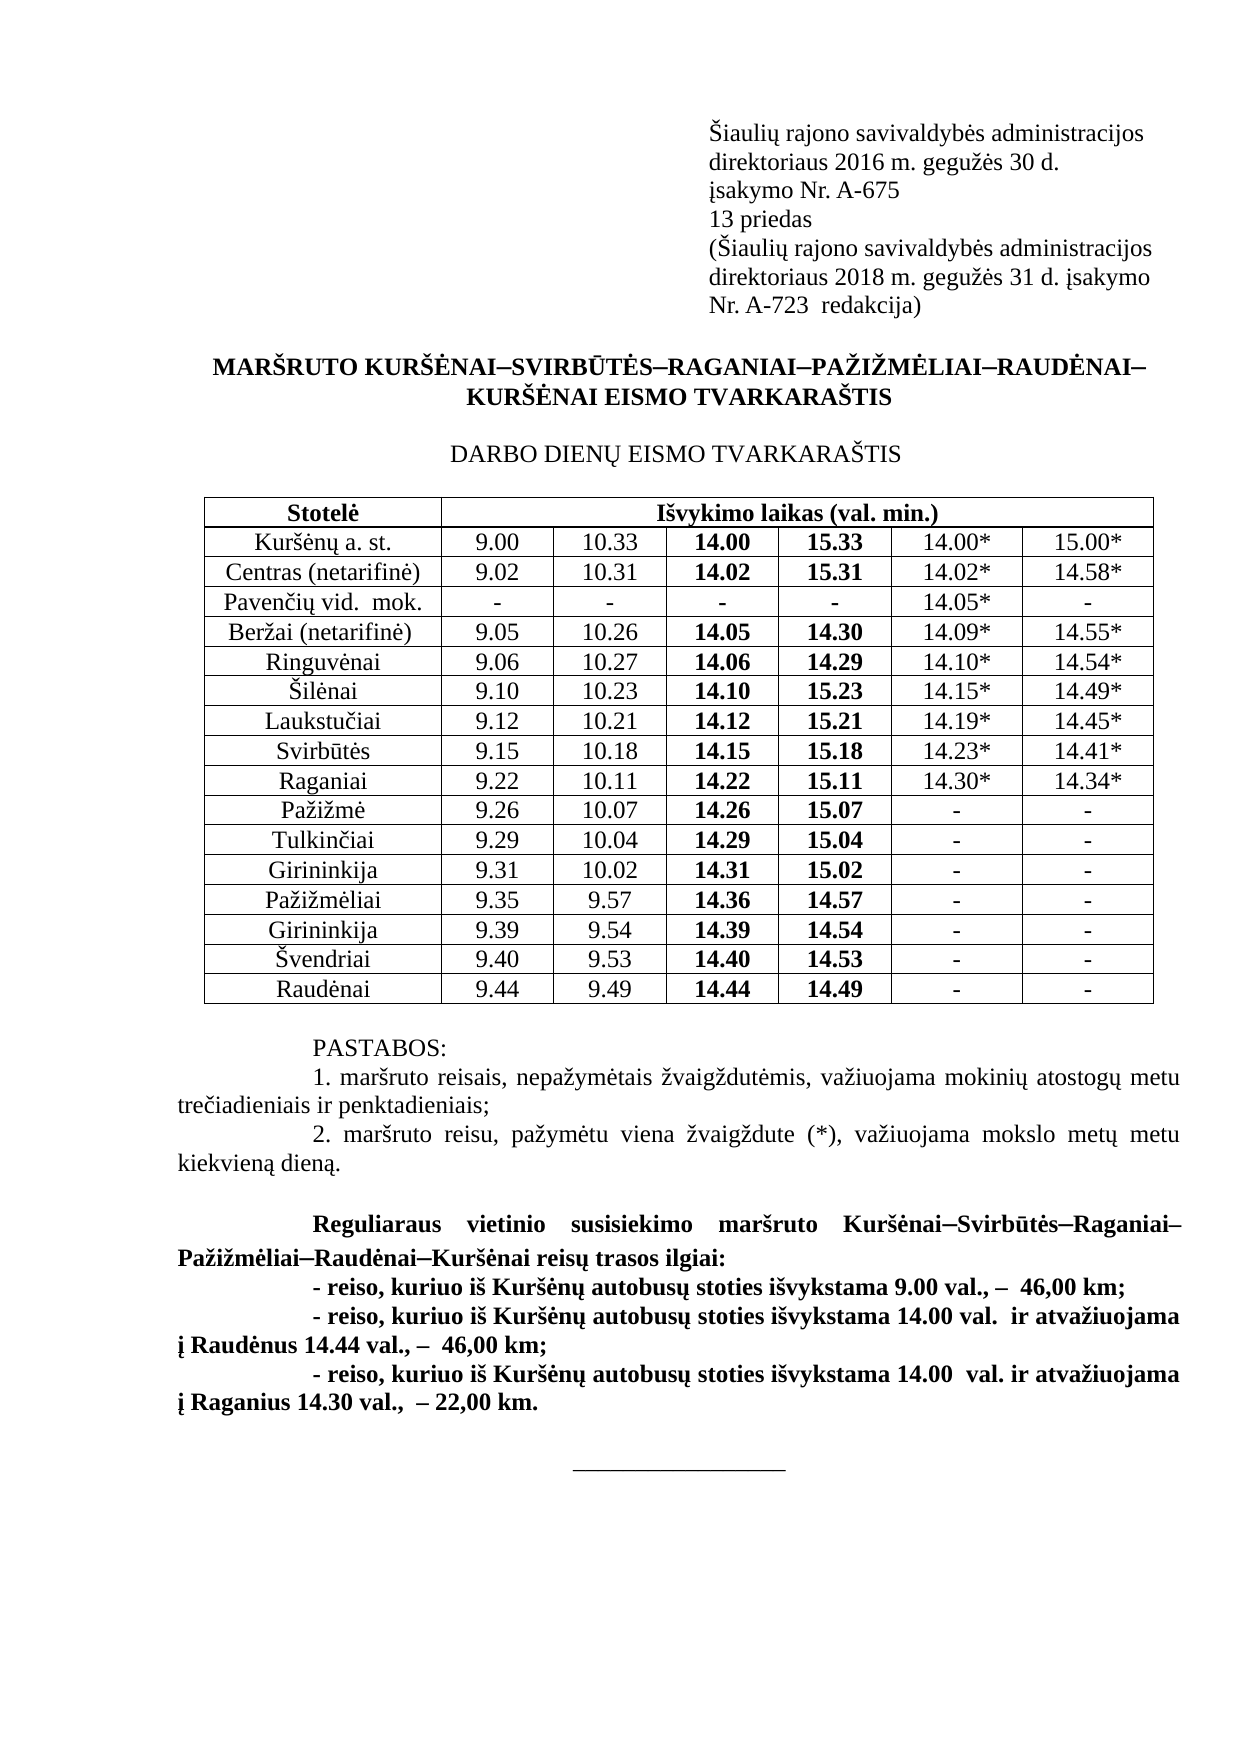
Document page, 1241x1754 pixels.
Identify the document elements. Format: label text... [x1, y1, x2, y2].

table_cell - [554, 587, 666, 616]
table_cell 14.19* [892, 706, 1022, 735]
table_cell Pažižmėliai [205, 885, 441, 914]
table_cell 14.29 [667, 825, 778, 854]
text Šiaulių rajono savivaldybės administracijos [709, 118, 1181, 147]
table_cell 14.45* [1023, 706, 1153, 735]
table_cell 14.26 [667, 796, 778, 824]
table_cell - [442, 587, 553, 616]
table_cell - [892, 855, 1022, 884]
table_cell Šilėnai [205, 676, 441, 705]
table_cell 10.11 [554, 766, 666, 794]
table_cell - [1023, 885, 1153, 914]
table_cell 14.54* [1023, 647, 1153, 675]
table_cell Girininkija [205, 855, 441, 884]
table_cell 14.41* [1023, 736, 1153, 765]
table_cell 15.18 [779, 736, 891, 765]
table_cell 10.18 [554, 736, 666, 765]
table_cell 14.05 [667, 617, 778, 646]
table_cell 10.21 [554, 706, 666, 735]
table_cell 9.22 [442, 766, 553, 794]
table_cell 10.33 [554, 528, 666, 556]
table_cell Centras (netarifinė) [205, 557, 441, 586]
table_cell 14.53 [779, 945, 891, 973]
table_cell 14.29 [779, 647, 891, 675]
table_cell - [892, 825, 1022, 854]
table_cell 10.31 [554, 557, 666, 586]
table_cell - [1023, 825, 1153, 854]
table_cell 14.00 [667, 528, 778, 556]
table_cell 14.06 [667, 647, 778, 675]
table_cell 9.39 [442, 915, 553, 943]
table_cell 14.10* [892, 647, 1022, 675]
table_cell 9.57 [554, 885, 666, 914]
table_header Išvykimo laikas (val. min.) [442, 498, 1153, 526]
text - reiso, kuriuo iš Kuršėnų autobusų stoties išvykstama 14.00 val. ir atvažiuojama į Raudėnus 14.44 val., – 46,00 km; [177, 1301, 1181, 1359]
table_cell 14.57 [779, 885, 891, 914]
table_cell Ringuvėnai [205, 647, 441, 675]
text DARBO DIENŲ EISMO TVARKARAŠTIS [177, 439, 1181, 468]
text 1. maršruto reisais, nepažymėtais žvaigždutėmis, važiuojama mokinių atostogų metu trečiadieniais ir penktadieniais; [177, 1062, 1181, 1119]
table_cell 9.31 [442, 855, 553, 884]
table_cell 9.35 [442, 885, 553, 914]
table_cell 14.10 [667, 676, 778, 705]
table_cell - [892, 945, 1022, 973]
table_cell Raganiai [205, 766, 441, 794]
table_cell 14.15 [667, 736, 778, 765]
table_cell - [1023, 855, 1153, 884]
table_cell - [892, 974, 1022, 1003]
table_cell 14.09* [892, 617, 1022, 646]
table_cell - [1023, 915, 1153, 943]
table_cell - [892, 885, 1022, 914]
table_cell 14.22 [667, 766, 778, 794]
table_cell 14.02* [892, 557, 1022, 586]
table_cell 10.02 [554, 855, 666, 884]
table_cell 14.23* [892, 736, 1022, 765]
text direktoriaus 2016 m. gegužės 30 d. [709, 147, 1181, 176]
table_cell Pažižmė [205, 796, 441, 824]
text _________________ [177, 1445, 1181, 1474]
table_cell - [1023, 945, 1153, 973]
table_cell 9.40 [442, 945, 553, 973]
table_cell 14.05* [892, 587, 1022, 616]
table_cell 14.49* [1023, 676, 1153, 705]
table_cell - [892, 796, 1022, 824]
table_cell 14.34* [1023, 766, 1153, 794]
table_header Stotelė [205, 498, 441, 526]
table_cell 10.23 [554, 676, 666, 705]
table_cell 9.44 [442, 974, 553, 1003]
table_cell 15.23 [779, 676, 891, 705]
table_cell 15.31 [779, 557, 891, 586]
table_cell 15.33 [779, 528, 891, 556]
table_cell 14.58* [1023, 557, 1153, 586]
table_cell 15.02 [779, 855, 891, 884]
table_cell 15.21 [779, 706, 891, 735]
table_cell - [1023, 796, 1153, 824]
table_cell 14.12 [667, 706, 778, 735]
table_cell Girininkija [205, 915, 441, 943]
table_cell Beržai (netarifinė) [205, 617, 441, 646]
table_cell Švendriai [205, 945, 441, 973]
text įsakymo Nr. A-675 [709, 176, 1181, 204]
table_cell 10.26 [554, 617, 666, 646]
table_cell 9.26 [442, 796, 553, 824]
text PASTABOS: [177, 1033, 1181, 1062]
table_cell 14.30 [779, 617, 891, 646]
table_cell 9.12 [442, 706, 553, 735]
table_cell 14.00* [892, 528, 1022, 556]
text direktoriaus 2018 m. gegužės 31 d. įsakymo [709, 262, 1181, 291]
table_cell 14.39 [667, 915, 778, 943]
table_cell 9.10 [442, 676, 553, 705]
table_cell 14.40 [667, 945, 778, 973]
table_cell Laukstučiai [205, 706, 441, 735]
table_cell 9.49 [554, 974, 666, 1003]
text Reguliaraus vietinio susisiekimo maršruto Kuršėnai–Svirbūtės–Raganiai–Pažižmėliai–Raudėnai–Kuršėnai reisų trasos ilgiai: [177, 1205, 1181, 1272]
table_cell - [779, 587, 891, 616]
table_cell Raudėnai [205, 974, 441, 1003]
text Nr. A-723 redakcija) [709, 291, 1181, 319]
table_cell 15.07 [779, 796, 891, 824]
text (Šiaulių rajono savivaldybės administracijos [709, 233, 1181, 262]
text - reiso, kuriuo iš Kuršėnų autobusų stoties išvykstama 14.00 val. ir atvažiuojama į Raganius 14.30 val., – 22,00 km. [177, 1359, 1181, 1416]
text 13 priedas [709, 204, 1181, 233]
table_cell 14.31 [667, 855, 778, 884]
table_cell 15.00* [1023, 528, 1153, 556]
table_cell Kuršėnų a. st. [205, 528, 441, 556]
table_cell - [892, 915, 1022, 943]
table_cell 10.07 [554, 796, 666, 824]
table_cell Tulkinčiai [205, 825, 441, 854]
table_cell 15.04 [779, 825, 891, 854]
table_cell 9.29 [442, 825, 553, 854]
table_cell - [667, 587, 778, 616]
table_cell 10.27 [554, 647, 666, 675]
table_cell 14.49 [779, 974, 891, 1003]
table_cell 10.04 [554, 825, 666, 854]
table_cell 14.30* [892, 766, 1022, 794]
table_cell 9.15 [442, 736, 553, 765]
table_cell 14.44 [667, 974, 778, 1003]
table_cell 14.15* [892, 676, 1022, 705]
table_cell 14.02 [667, 557, 778, 586]
text 2. maršruto reisu, pažymėtu viena žvaigždute (*), važiuojama mokslo metų metu kiekvieną dieną. [177, 1119, 1181, 1177]
table_cell 14.54 [779, 915, 891, 943]
table_cell 9.53 [554, 945, 666, 973]
table_cell Svirbūtės [205, 736, 441, 765]
table_cell - [1023, 587, 1153, 616]
table_cell 9.00 [442, 528, 553, 556]
table_cell 9.05 [442, 617, 553, 646]
table_cell 9.02 [442, 557, 553, 586]
table_cell 14.55* [1023, 617, 1153, 646]
table_cell 9.06 [442, 647, 553, 675]
table_cell Pavenčių vid. mok. [205, 587, 441, 616]
text - reiso, kuriuo iš Kuršėnų autobusų stoties išvykstama 9.00 val., – 46,00 km; [177, 1272, 1181, 1301]
table_cell 14.36 [667, 885, 778, 914]
table_cell 15.11 [779, 766, 891, 794]
table_cell - [1023, 974, 1153, 1003]
text MARŠRUTO KURŠĖNAI–SVIRBŪTĖS–RAGANIAI–PAŽIŽMĖLIAI–RAUDĖNAI–KURŠĖNAI EISMO TVARKARAŠTIS [177, 348, 1181, 410]
table_cell 9.54 [554, 915, 666, 943]
